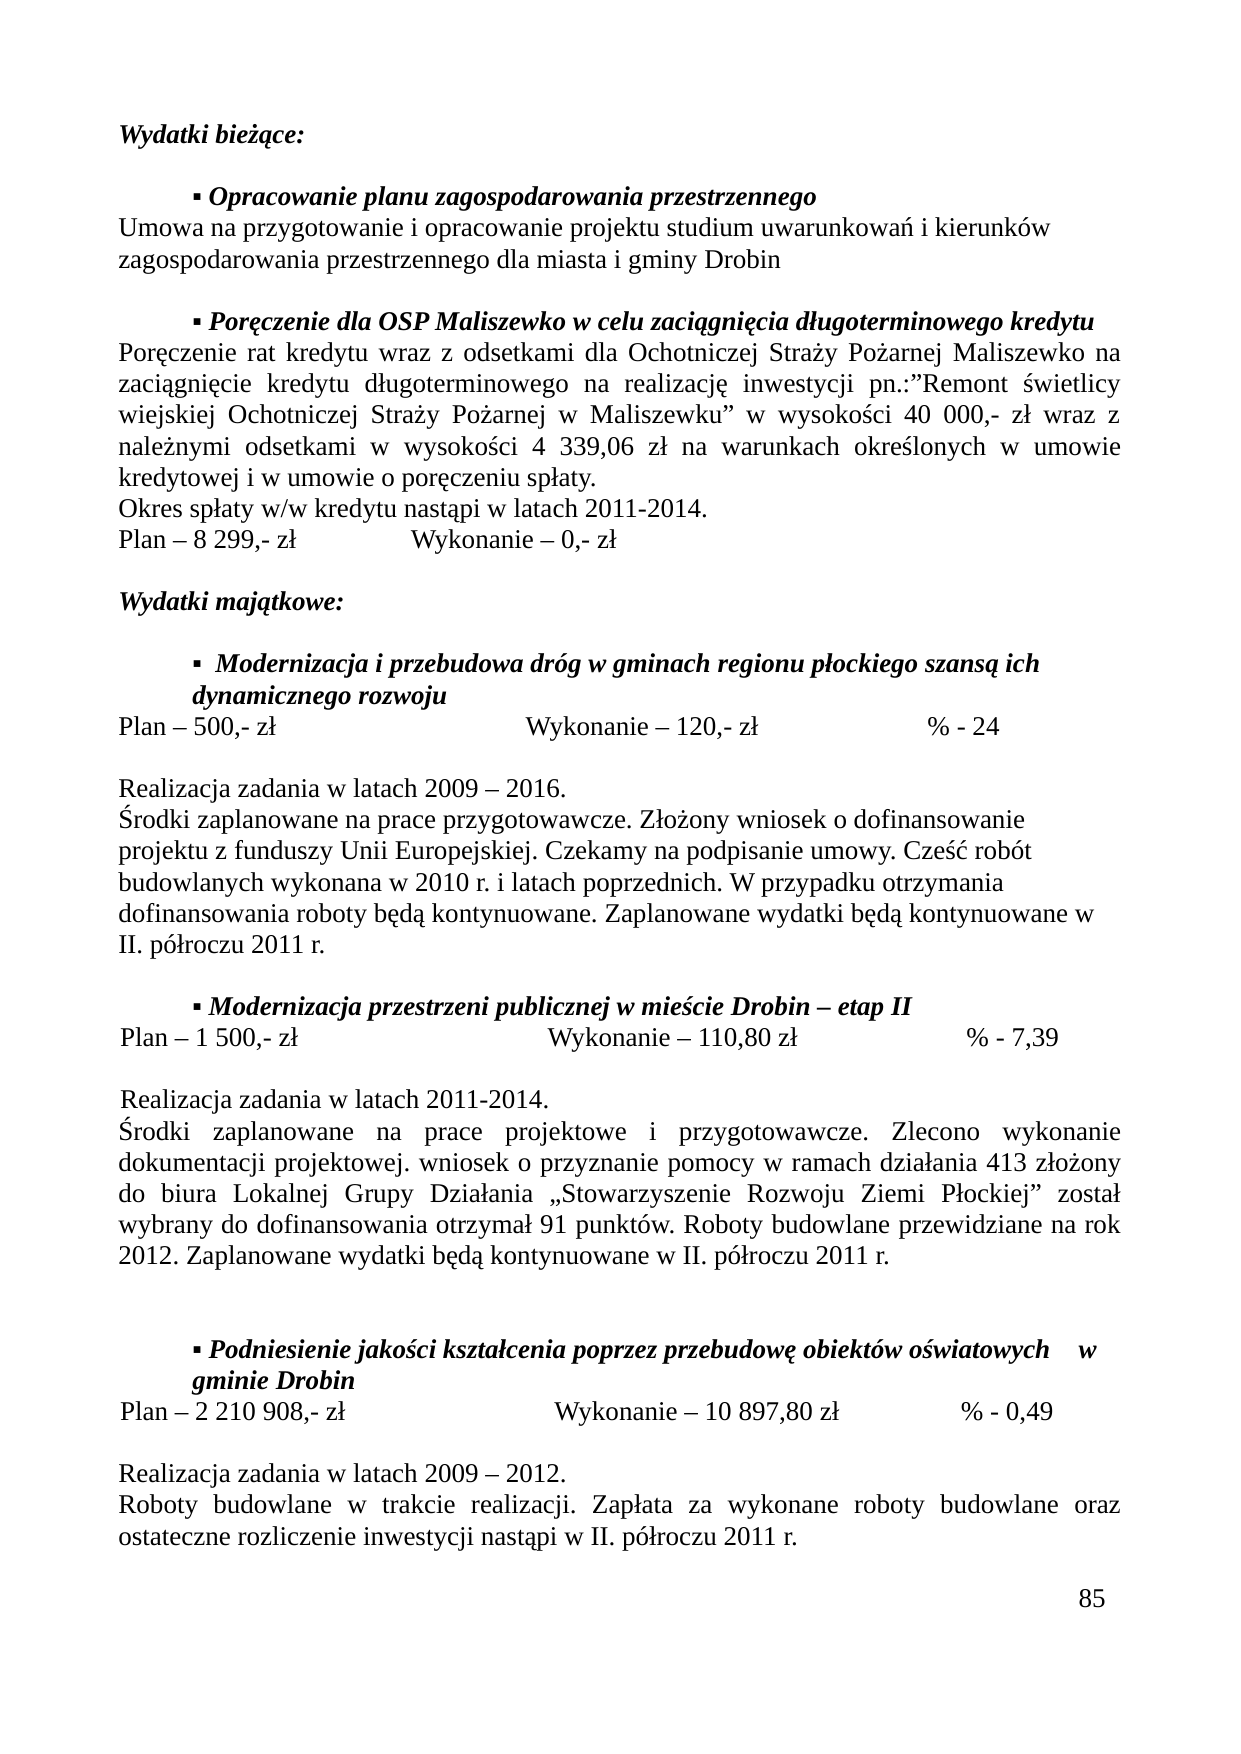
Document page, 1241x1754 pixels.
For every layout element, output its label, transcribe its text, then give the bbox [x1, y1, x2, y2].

text Środki zaplanowane na prace projektowe i przygotowawcze. Zlecono wykonanie dokumentacji projektowej. wniosek o przyznanie pomocy w ramach działania 413 złożony do biura Lokalnej Grupy Działania „Stowarzyszenie Rozwoju Ziemi Płockiej” został wybrany do dofinansowania otrzymał 91 punktów. Roboty budowlane przewidziane na rok 2012. Zaplanowane wydatki będą kontynuowane w II. półroczu 2011 r. [118, 1115, 1122, 1271]
text Plan – 8 299,- zł Wykonanie – 0,- zł [118, 523, 1122, 554]
text Środki zaplanowane na prace przygotowawcze. Złożony wniosek o dofinansowanie projektu z funduszy Unii Europejskiej. Czekamy na podpisanie umowy. Cześć robót budowlanych wykonana w 2010 r. i latach poprzednich. W przypadku otrzymania dofinansowania roboty będą kontynuowane. Zaplanowane wydatki będą kontynuowane w II. półroczu 2011 r. [118, 803, 1122, 959]
text ▪ Poręczenie dla OSP Maliszewko w celu zaciągnięcia długoterminowego kredytu [118, 305, 1122, 336]
text ▪ Podniesienie jakości kształcenia poprzez przebudowę obiektów oświatowych w gminie Drobin [118, 1333, 1122, 1395]
text Roboty budowlane w trakcie realizacji. Zapłata za wykonane roboty budowlane oraz ostateczne rozliczenie inwestycji nastąpi w II. półroczu 2011 r. [118, 1488, 1122, 1551]
text Okres spłaty w/w kredytu nastąpi w latach 2011-2014. [118, 492, 1122, 523]
text Realizacja zadania w latach 2009 – 2012. [118, 1457, 1122, 1488]
text Realizacja zadania w latach 2011-2014. [120, 1084, 1122, 1115]
text ▪ Modernizacja i przebudowa dróg w gminach regionu płockiego szansą ich dynamicznego rozwoju [118, 648, 1122, 710]
text Poręczenie rat kredytu wraz z odsetkami dla Ochotniczej Straży Pożarnej Maliszewko na zaciągnięcie kredytu długoterminowego na realizację inwestycji pn.:”Remont świetlicy wiejskiej Ochotniczej Straży Pożarnej w Maliszewku” w wysokości 40 000,- zł wraz z należnymi odsetkami w wysokości 4 339,06 zł na warunkach określonych w umowie kredytowej i w umowie o poręczeniu spłaty. [118, 336, 1122, 492]
text Plan – 500,- zł Wykonanie – 120,- zł % - 24 [118, 710, 1122, 741]
text ▪ Modernizacja przestrzeni publicznej w mieście Drobin – etap II [118, 990, 1122, 1021]
text Realizacja zadania w latach 2009 – 2016. [118, 772, 1122, 803]
text Wydatki bieżące: [118, 118, 1122, 149]
text Umowa na przygotowanie i opracowanie projektu studium uwarunkowań i kierunków zagospodarowania przestrzennego dla miasta i gminy Drobin [118, 212, 1122, 274]
text Plan – 2 210 908,- zł Wykonanie – 10 897,80 zł % - 0,49 [120, 1395, 1122, 1426]
text ▪ Opracowanie planu zagospodarowania przestrzennego [118, 180, 1122, 212]
text 85 [118, 1582, 1122, 1613]
text Wydatki majątkowe: [118, 585, 1122, 616]
text Plan – 1 500,- zł Wykonanie – 110,80 zł % - 7,39 [120, 1021, 1122, 1052]
